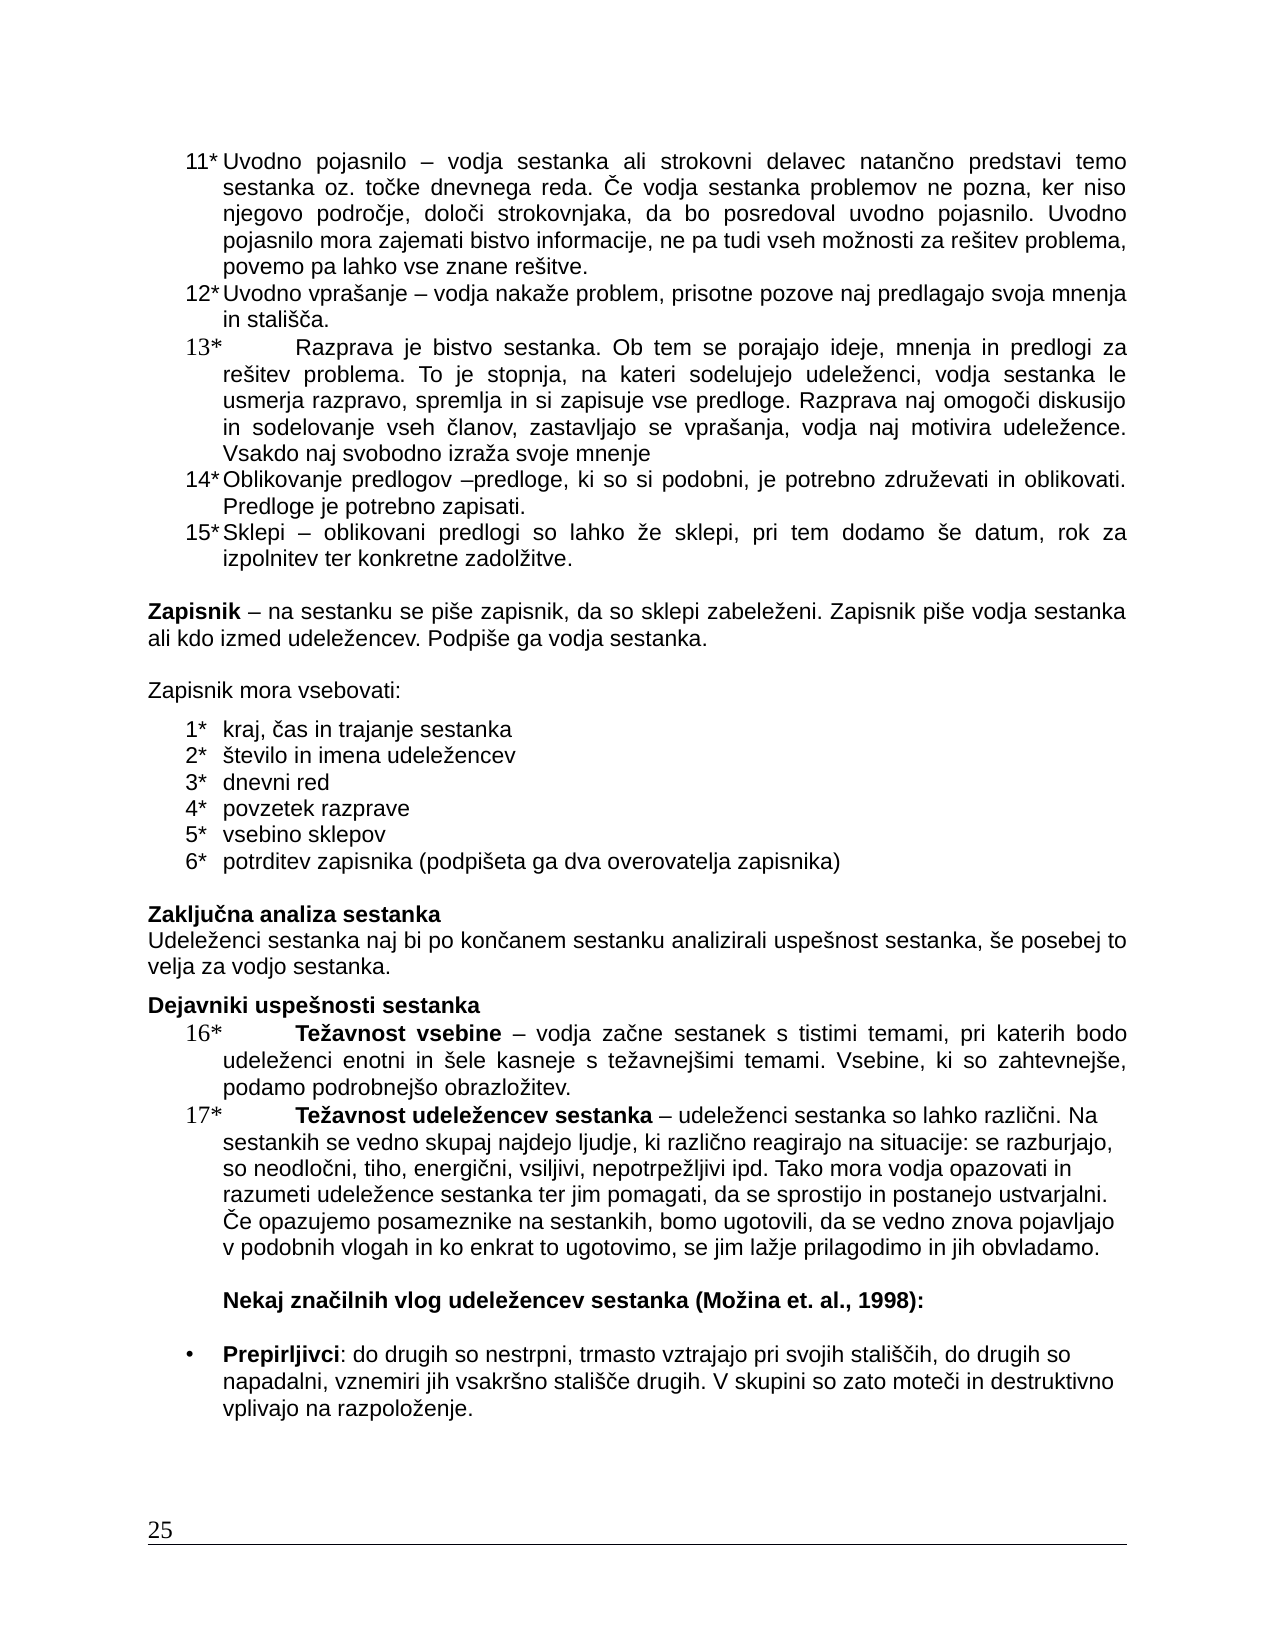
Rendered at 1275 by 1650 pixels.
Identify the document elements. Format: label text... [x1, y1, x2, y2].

list Zapisnik mora vsebovati: [148, 677, 1127, 703]
list Dejavniki uspešnosti sestanka [148, 992, 1127, 1018]
list Oblikovanje predlogov –predloge, ki so si podobni, je potrebno združevati in oblikovati. Predloge je potrebno zapisati. [185, 466, 1127, 519]
list število in imena udeležencev [185, 742, 1127, 769]
list povzetek razprave [185, 795, 1127, 821]
list Sklepi – oblikovani predlogi so lahko že sklepi, pri tem dodamo še datum, rok za izpolnitev ter konkretne zadolžitve. [185, 519, 1127, 572]
list dnevni red [185, 769, 1127, 795]
list Prepirljivci: do drugih so nestrpni, trmasto vztrajajo pri svojih stališčih, do drugih so napadalni, vznemiri jih vsakršno stališče drugih. V skupini so zato moteči in destruktivno vplivajo na razpoloženje. [185, 1339, 1127, 1421]
list kraj, čas in trajanje sestanka [185, 716, 1127, 742]
list Zapisnik – na sestanku se piše zapisnik, da so sklepi zabeleženi. Zapisnik piše vodja sestanka ali kdo izmed udeležencev. Podpiše ga vodja sestanka. [148, 598, 1127, 651]
text Nekaj značilnih vlog udeležencev sestanka (Možina et. al., 1998): [223, 1287, 1127, 1313]
list Težavnost udeležencev sestanka – udeleženci sestanka so lahko različni. Na sestankih se vedno skupaj najdejo ljudje, ki različno reagirajo na situacije: se razburjajo, so neodločni, tiho, energični, vsiljivi, nepotrpežljivi ipd. Tako mora vodja opazovati in razumeti udeležence sestanka ter jim pomagati, da se sprostijo in postanejo ustvarjalni. Če opazujemo posameznike na sestankih, bomo ugotovili, da se vedno znova pojavljajo v podobnih vlogah in ko enkrat to ugotovimo, se jim lažje prilagodimo in jih obvladamo. [185, 1100, 1127, 1260]
list vsebino sklepov [185, 821, 1127, 848]
list Razprava je bistvo sestanka. Ob tem se porajajo ideje, mnenja in predlogi za rešitev problema. To je stopnja, na kateri sodelujejo udeleženci, vodja sestanka le usmerja razpravo, spremlja in si zapisuje vse predloge. Razprava naj omogoči diskusijo in sodelovanje vseh članov, zastavljajo se vprašanja, vodja naj motivira udeležence. Vsakdo naj svobodno izraža svoje mnenje [185, 332, 1127, 466]
text Udeleženci sestanka naj bi po končanem sestanku analizirali uspešnost sestanka, še posebej to velja za vodjo sestanka. [148, 927, 1127, 979]
list potrditev zapisnika (podpišeta ga dva overovatelja zapisnika) [185, 848, 1127, 874]
list Zaključna analiza sestanka [148, 901, 1127, 927]
list Uvodno vprašanje – vodja nakaže problem, prisotne pozove naj predlagajo svoja mnenja in stališča. [185, 279, 1127, 332]
list Uvodno pojasnilo – vodja sestanka ali strokovni delavec natančno predstavi temo sestanka oz. točke dnevnega reda. Če vodja sestanka problemov ne pozna, ker niso njegovo področje, določi strokovnjaka, da bo posredoval uvodno pojasnilo. Uvodno pojasnilo mora zajemati bistvo informacije, ne pa tudi vseh možnosti za rešitev problema, povemo pa lahko vse znane rešitve. [185, 148, 1127, 279]
list Težavnost vsebine – vodja začne sestanek s tistimi temami, pri katerih bodo udeleženci enotni in šele kasneje s težavnejšimi temami. Vsebine, ki so zahtevnejše, podamo podrobnejšo obrazložitev. [185, 1018, 1127, 1100]
